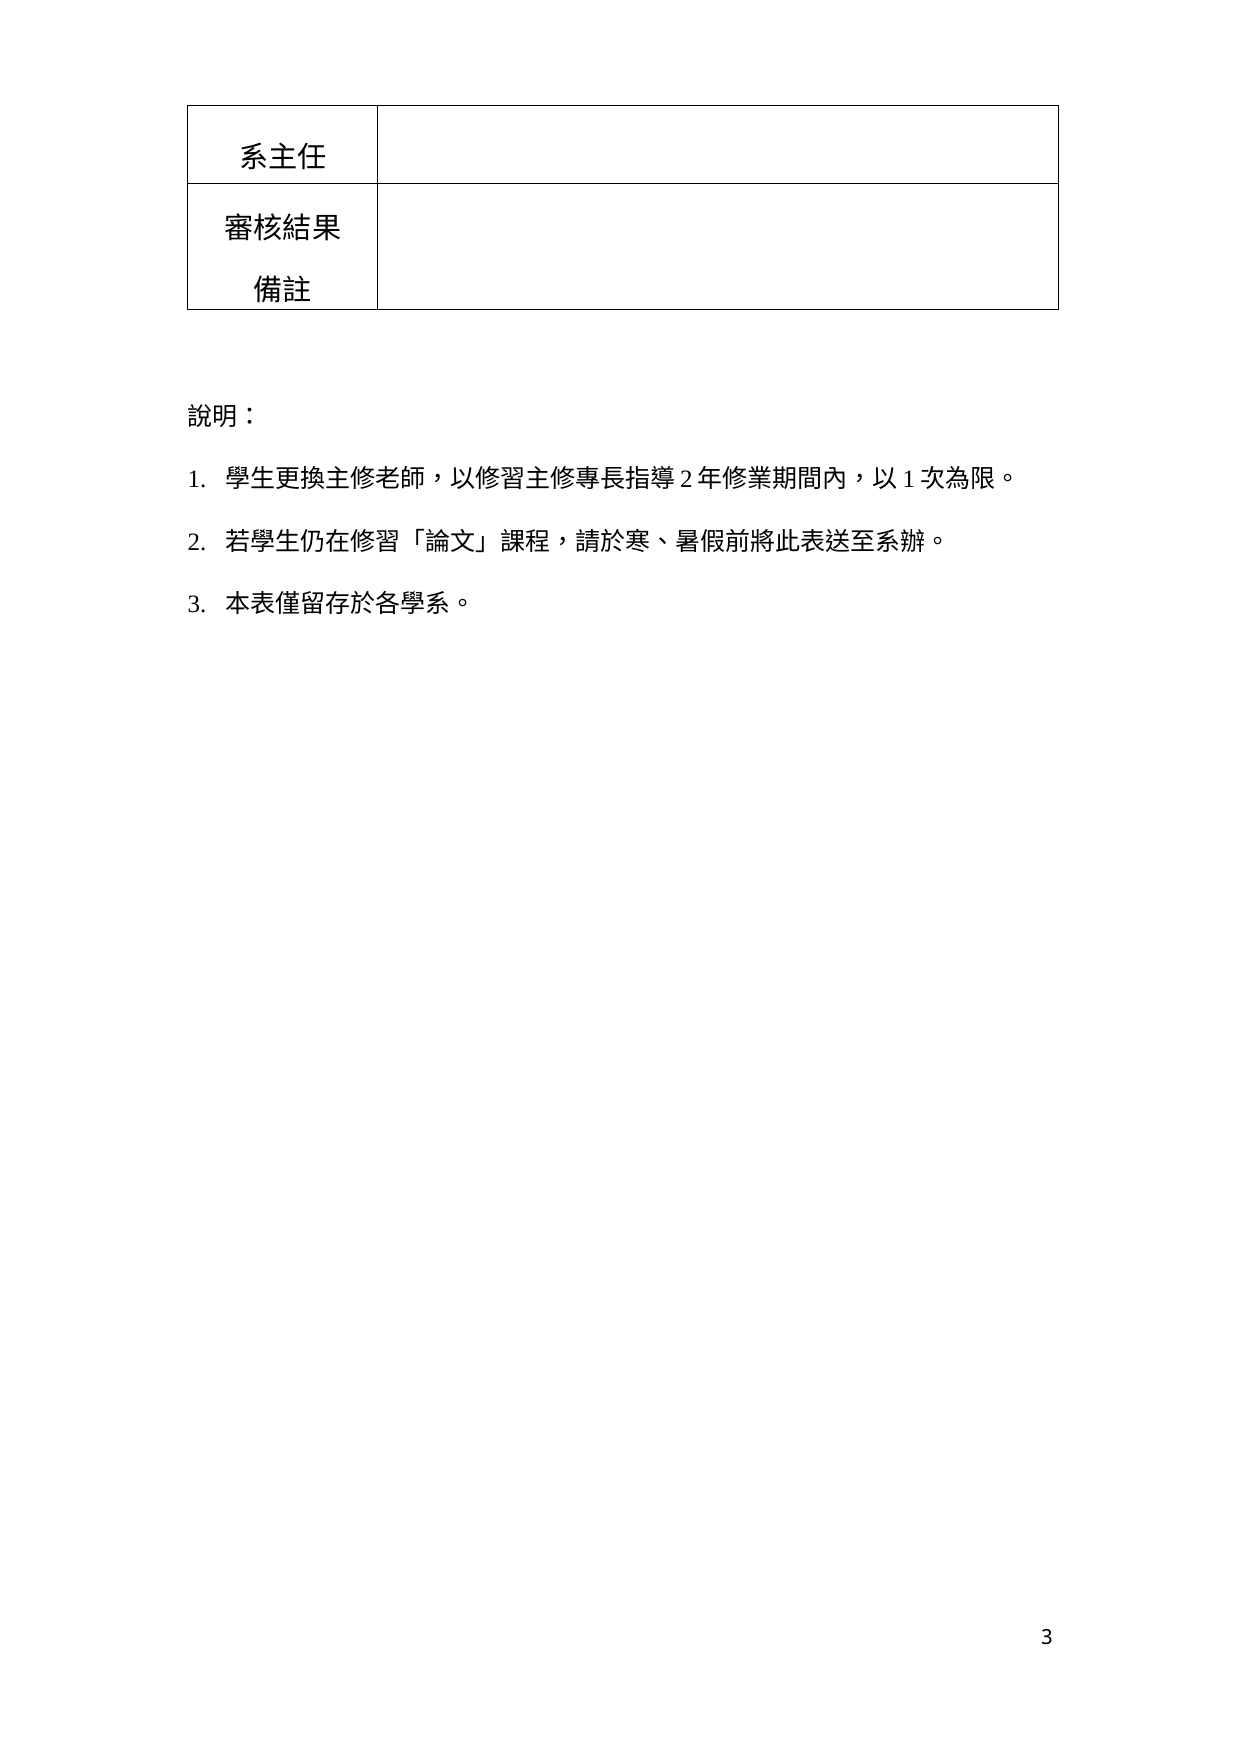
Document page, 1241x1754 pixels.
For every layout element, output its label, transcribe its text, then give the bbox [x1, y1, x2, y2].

table_cell [378, 184, 1058, 309]
table_cell 審核結果 備註 [188, 184, 377, 309]
table_cell 系主任 [188, 106, 377, 183]
list 若學生仍在修習「論文」課程，請於寒、暑假前將此表送至系辦。 [187, 497, 1053, 560]
table_cell [378, 106, 1058, 183]
text 說明： [187, 372, 1053, 435]
list 學生更換主修老師，以修習主修專長指導2年修業期間內，以1次為限。 [187, 435, 1053, 497]
list 本表僅留存於各學系。 [187, 560, 1053, 622]
